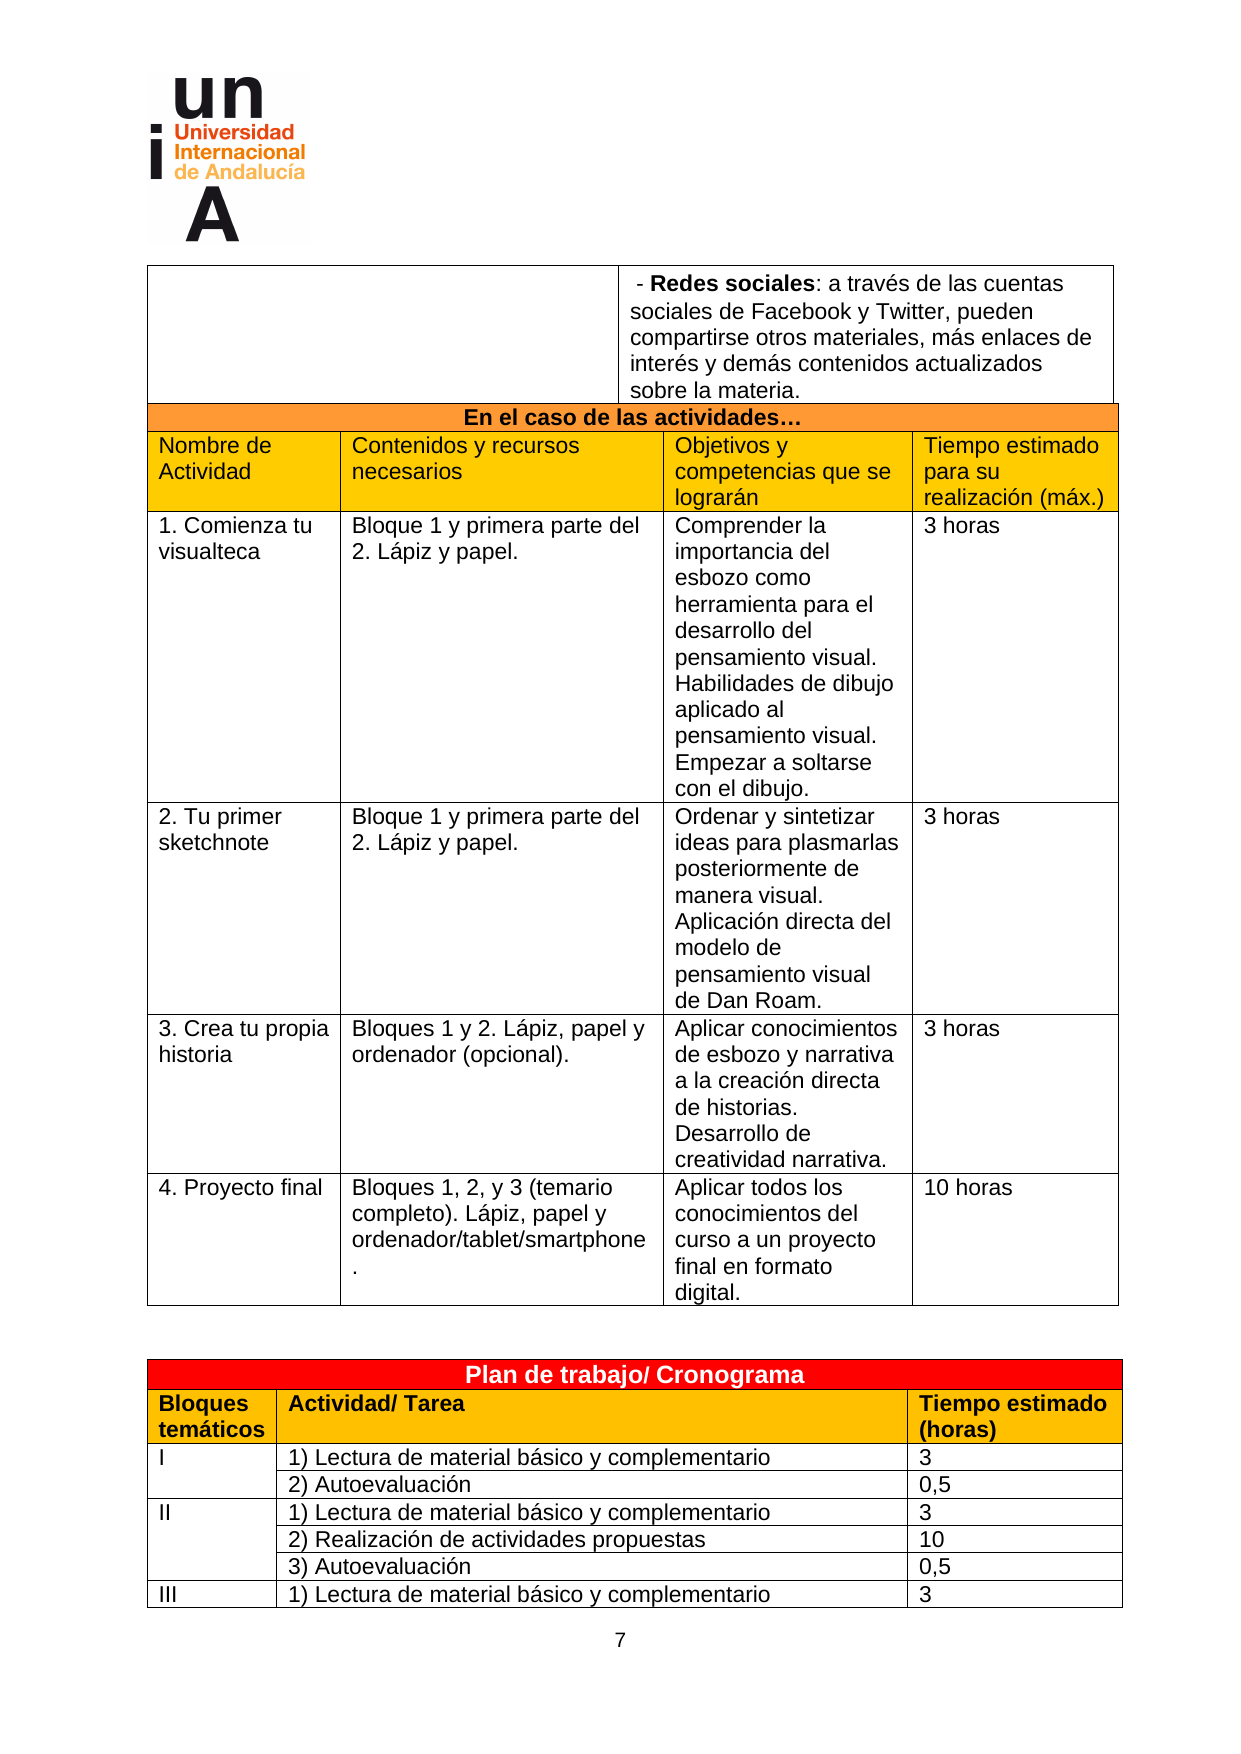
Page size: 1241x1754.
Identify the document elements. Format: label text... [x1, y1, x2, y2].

table_cell 4. Proyecto final [148, 1174, 340, 1305]
table_cell Bloque 1 y primera parte del 2. Lápiz y papel. [341, 512, 663, 802]
table_cell Bloques 1 y 2. Lápiz, papel y ordenador (opcional). [341, 1015, 663, 1173]
table_cell 3 horas [913, 803, 1118, 1013]
table_cell II [148, 1499, 276, 1580]
table_cell ‐ Redes sociales: a través de las cuentas sociales de Facebook y Twitter, pueden compartirse otros materiales, más enlaces de interés y demás contenidos actualizados sobre la materia. [619, 266, 1113, 403]
table_cell Nombre de Actividad [148, 432, 340, 511]
table_cell Objetivos y competencias que se lograrán [664, 432, 912, 511]
table_cell 3 [908, 1581, 1122, 1607]
table_cell Bloque 1 y primera parte del 2. Lápiz y papel. [341, 803, 663, 1013]
table_cell Comprender la importancia del esbozo como herramienta para el desarrollo del pensamiento visual. Habilidades de dibujo aplicado al pensamiento visual. Empezar a soltarse con el dibujo. [664, 512, 912, 802]
table_cell 10 [908, 1526, 1122, 1552]
table_cell Aplicar todos los conocimientos del curso a un proyecto final en formato digital. [664, 1174, 912, 1305]
table_cell 0,5 [908, 1553, 1122, 1580]
table_cell [1114, 265, 1118, 403]
table_cell 2. Tu primer sketchnote [148, 803, 340, 1013]
table_cell 3 [908, 1444, 1122, 1470]
table_cell 1) Lectura de material básico y complementario [277, 1499, 907, 1525]
table_cell 1) Lectura de material básico y complementario [277, 1444, 907, 1470]
table_cell Contenidos y recursos necesarios [341, 432, 663, 511]
table_cell 3 horas [913, 1015, 1118, 1173]
table_cell 3 horas [913, 512, 1118, 802]
table_header Plan de trabajo/ Cronograma [148, 1360, 1122, 1389]
table_cell 3) Autoevaluación [277, 1553, 907, 1580]
table_cell Tiempo estimado (horas) [908, 1390, 1122, 1443]
table_cell 0,5 [908, 1471, 1122, 1497]
table_cell 1. Comienza tu visualteca [148, 512, 340, 802]
table_cell 1) Lectura de material básico y complementario [277, 1581, 907, 1607]
table_cell 10 horas [913, 1174, 1118, 1305]
table_cell Bloques 1, 2, y 3 (temario completo). Lápiz, papel y ordenador/tablet/smartphone. [341, 1174, 663, 1305]
table_cell 2) Autoevaluación [277, 1471, 907, 1497]
table_cell En el caso de las actividades… [148, 404, 1118, 431]
table_cell Actividad/ Tarea [277, 1390, 907, 1443]
table_cell III [148, 1581, 276, 1607]
table_cell 3 [908, 1499, 1122, 1525]
table_cell [148, 266, 618, 403]
table_cell 3. Crea tu propia historia [148, 1015, 340, 1173]
table_cell Ordenar y sintetizar ideas para plasmarlas posteriormente de manera visual. Aplicación directa del modelo de pensamiento visual de Dan Roam. [664, 803, 912, 1013]
table_cell Tiempo estimado para su realización (máx.) [913, 432, 1118, 511]
table_cell Aplicar conocimientos de esbozo y narrativa a la creación directa de historias. Desarrollo de creatividad narrativa. [664, 1015, 912, 1173]
table_cell I [148, 1444, 276, 1497]
table_cell 2) Realización de actividades propuestas [277, 1526, 907, 1552]
table_cell Bloques temáticos [148, 1390, 276, 1443]
